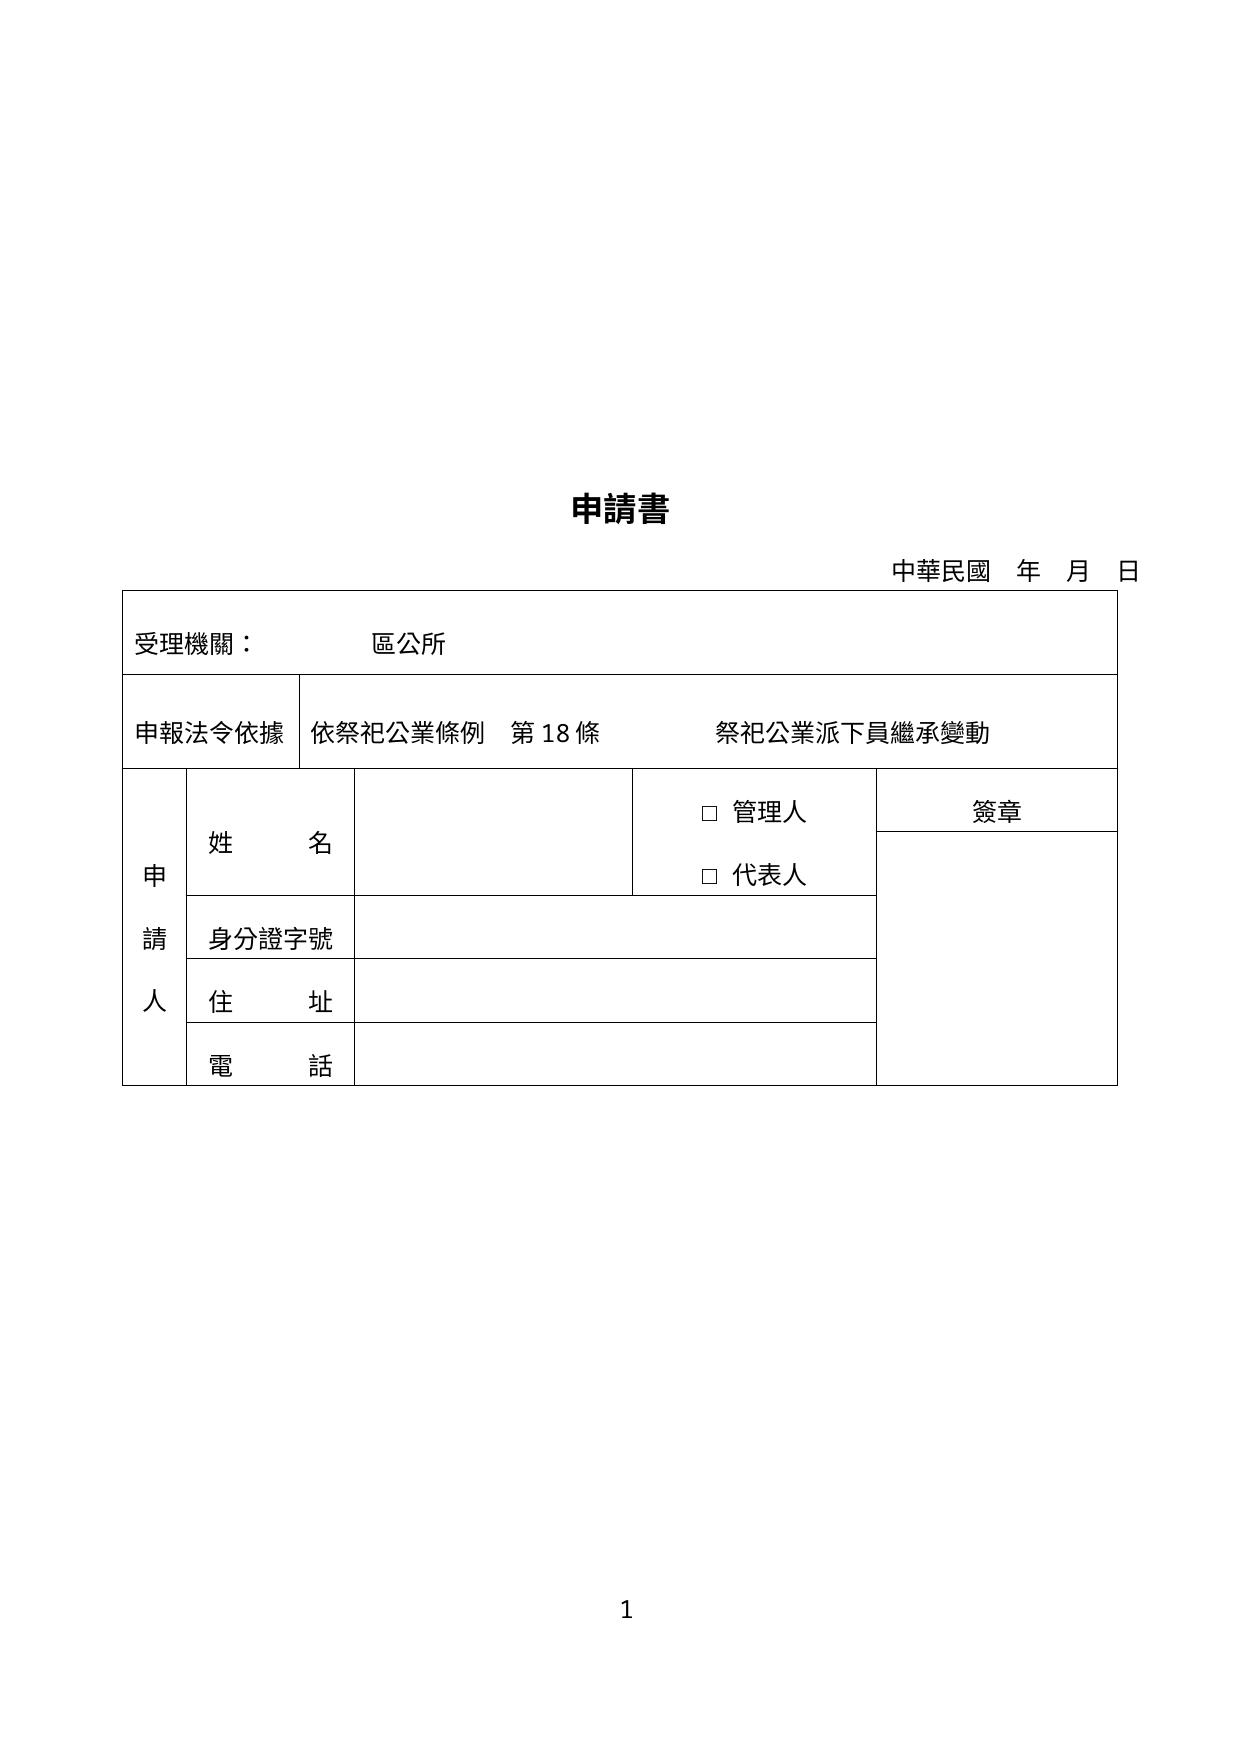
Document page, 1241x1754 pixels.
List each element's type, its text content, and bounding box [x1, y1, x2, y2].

table_cell 住 址 [187, 959, 354, 1022]
table_cell 申請人 [123, 769, 186, 1085]
table_cell [355, 769, 632, 895]
text 申請書 [75, 465, 1165, 527]
table_cell [355, 1023, 876, 1085]
table_cell 姓 名 [187, 769, 354, 895]
table_cell 第18條 [499, 675, 704, 768]
table_cell [877, 832, 1117, 1085]
table_cell 依祭祀公業條例 [300, 675, 499, 768]
table_cell 身分證字號 [187, 896, 354, 958]
table_header 受理機關： 區公所 [123, 591, 1117, 674]
table_cell 申報法令依據 [123, 675, 299, 768]
table_cell [355, 896, 876, 958]
table_cell □ 管理人 [633, 769, 876, 831]
table_cell 電 話 [187, 1023, 354, 1085]
table_cell 簽章 [877, 769, 1117, 831]
table_cell [355, 959, 876, 1022]
text 中華民國 年 月 日 [75, 527, 1141, 590]
table_cell □ 代表人 [633, 831, 876, 895]
table_cell 祭祀公業派下員繼承變動 [704, 675, 1117, 768]
